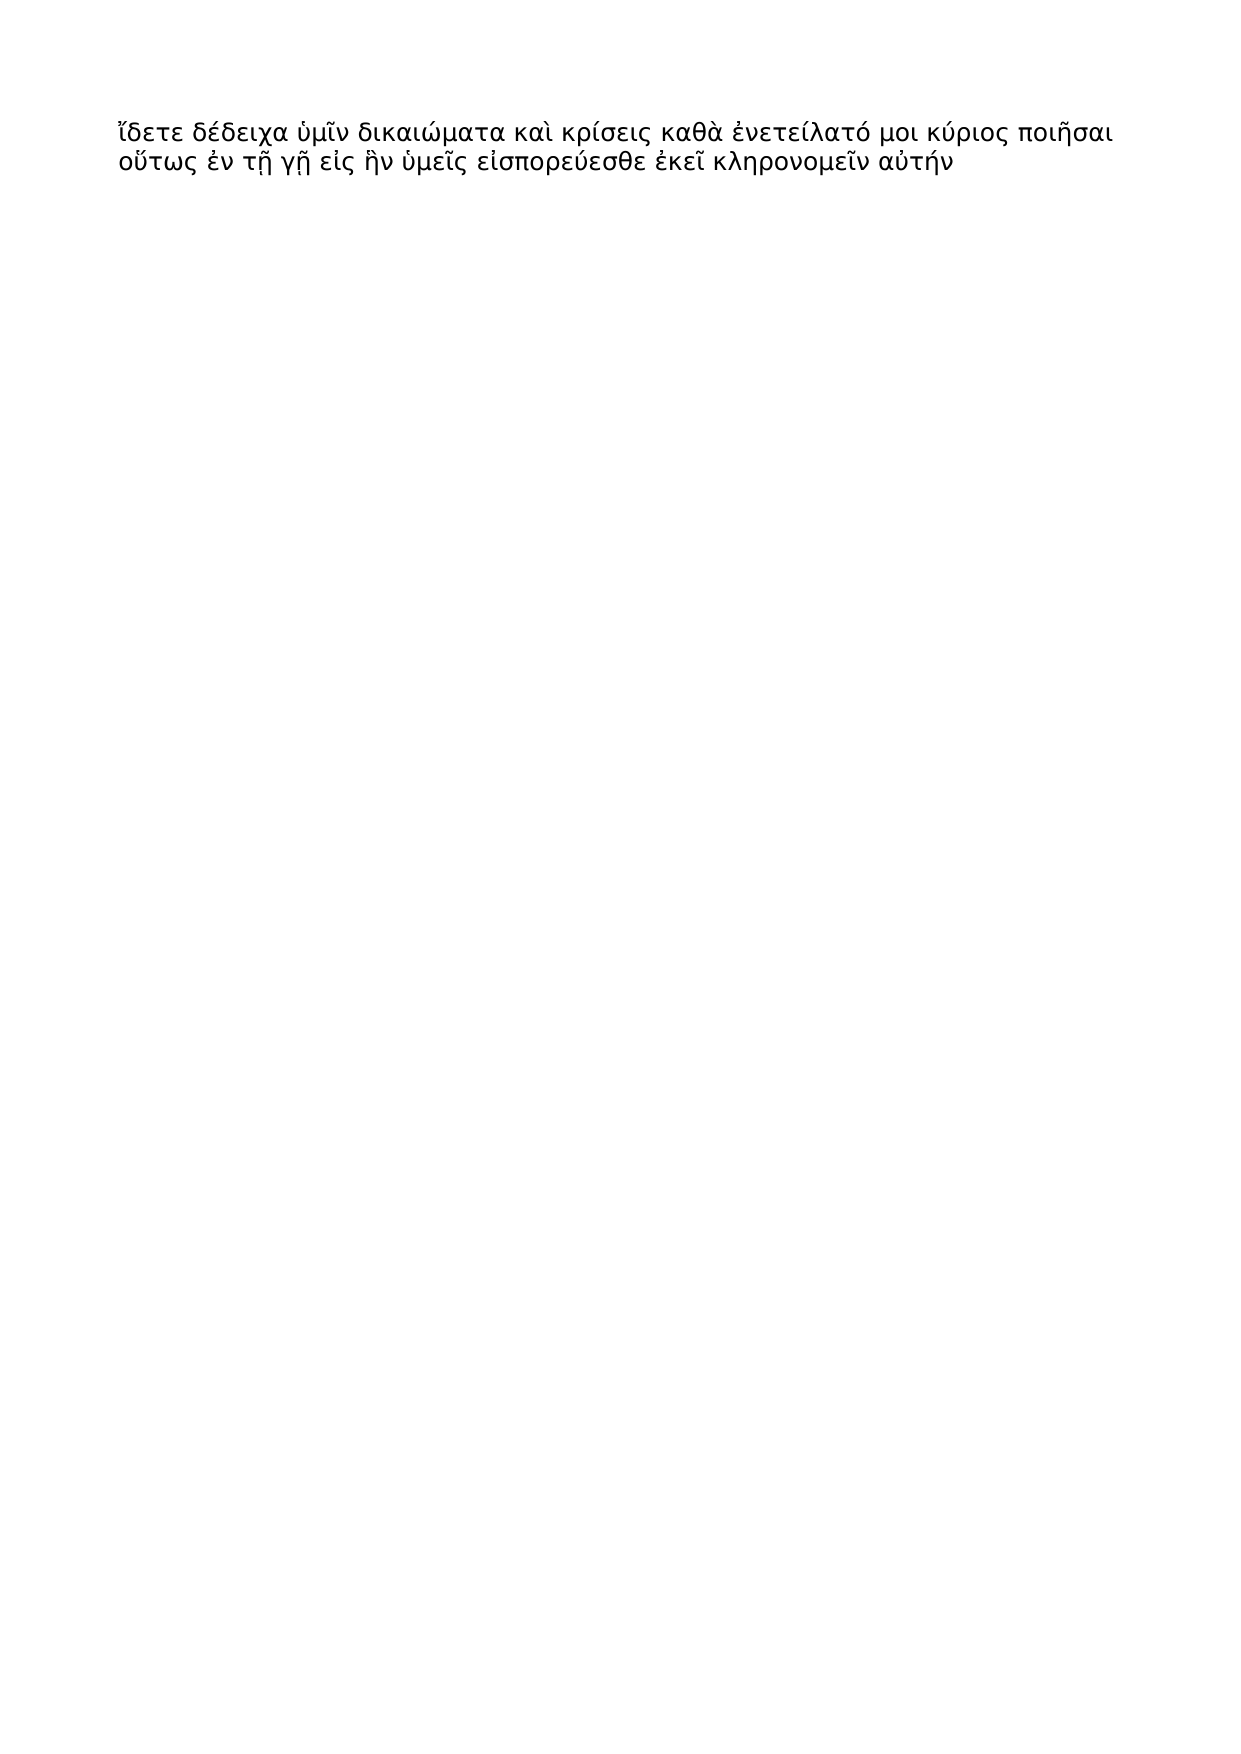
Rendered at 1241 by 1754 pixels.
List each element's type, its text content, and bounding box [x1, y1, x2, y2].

text ἴδετε δέδειχα ὑμῖν δικαιώματα καὶ κρίσεις καθὰ ἐνετείλατό μοι κύριος ποιῆσαι οὕτως ἐν τῇ γῇ εἰς ἣν ὑμεῖς εἰσπορεύεσθε ἐκεῖ κληρονομεῖν αὐτήν [118, 118, 1122, 176]
